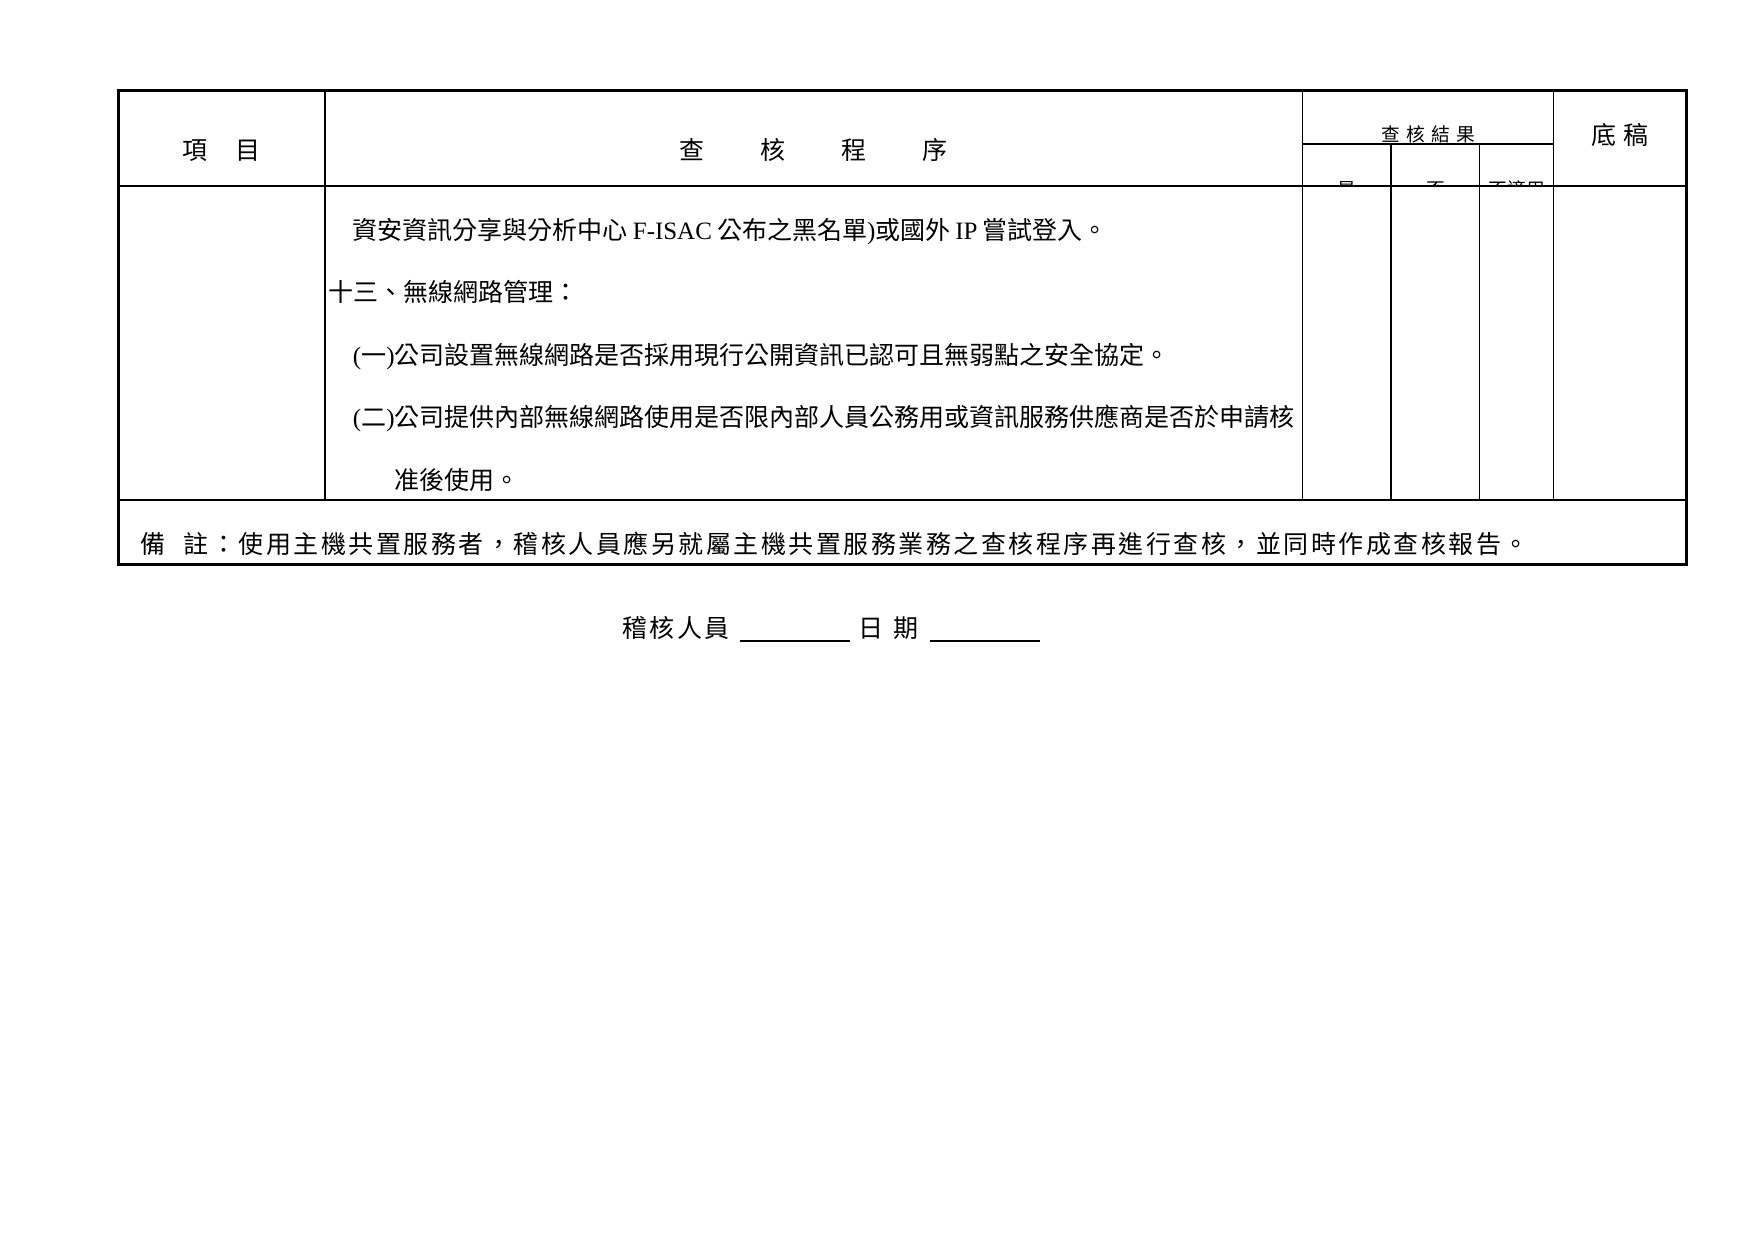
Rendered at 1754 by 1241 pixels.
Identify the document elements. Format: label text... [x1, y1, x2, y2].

table_cell [1554, 187, 1685, 499]
text 稽核人員 日 期 [118, 585, 1636, 648]
table_cell 資安資訊分享與分析中心F-ISAC公布之黑名單)或國外IP嘗試登入。 十三、無線網路管理： (一)公司設置無線網路是否採用現行公開資訊已認可且無弱點之安全協定。 (二)公司提供內部無線網路使用是否限內部人員公務用或資訊服務供應商是否於申請核准後使用。 [326, 187, 1302, 499]
table_header 項 目 [120, 92, 324, 185]
table_header 查 核 程 序 [326, 92, 1302, 185]
table_header 底稿 索引 [1554, 92, 1685, 185]
table_cell 不適用 [1480, 145, 1553, 185]
table_cell [1303, 187, 1390, 499]
table_cell 備 註：使用主機共置服務者，稽核人員應另就屬主機共置服務業務之查核程序再進行查核，並同時作成查核報告。 [120, 501, 1685, 563]
table_header 查核結果 [1303, 92, 1553, 143]
table_cell 是 [1303, 145, 1390, 185]
table_cell 否 [1392, 145, 1479, 185]
table_cell [1480, 187, 1553, 499]
table_cell [1392, 187, 1479, 499]
table_cell [120, 187, 324, 499]
